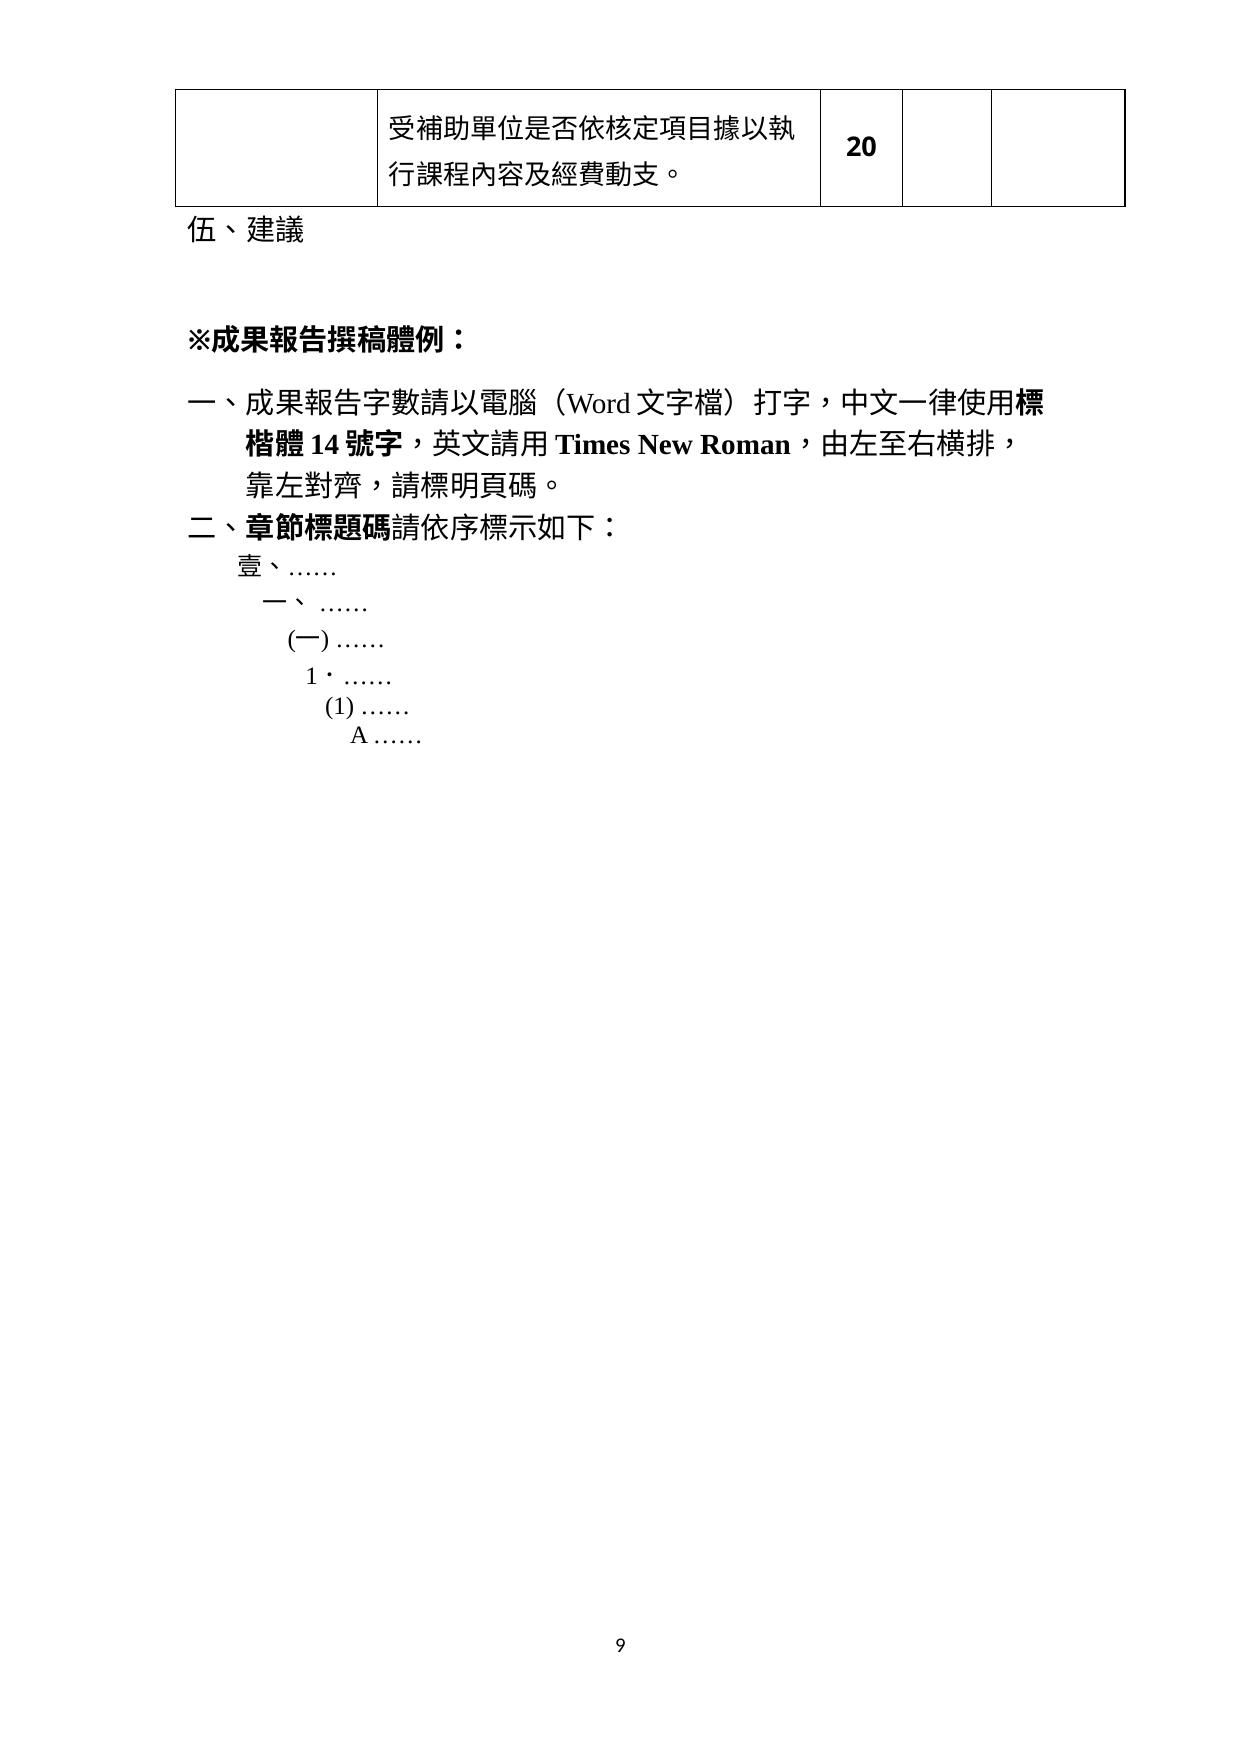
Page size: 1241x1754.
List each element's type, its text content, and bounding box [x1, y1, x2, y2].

text (1) …… [187, 691, 1053, 720]
table_cell [903, 90, 991, 206]
text A …… [187, 720, 1053, 749]
table_cell 受補助單位是否依核定項目據以執行課程內容及經費動支。 [378, 90, 820, 206]
text 二、章節標題碼請依序標示如下： [187, 505, 1053, 546]
text 1．…… [187, 655, 1053, 691]
text 一、 …… [187, 583, 1053, 619]
text 壹、…… [187, 546, 1053, 583]
text (一) …… [187, 619, 1053, 655]
table_cell [992, 90, 1124, 206]
table_cell 20 [821, 90, 902, 206]
text ※成果報告撰稿體例： [187, 316, 1053, 359]
list 建議 [187, 207, 1053, 249]
table_cell [176, 90, 377, 206]
text 一、成果報告字數請以電腦（Word文字檔）打字，中文一律使用標楷體14號字，英文請用Times New Roman，由左至右横排，靠左對齊，請標明頁碼。 [187, 380, 1053, 505]
